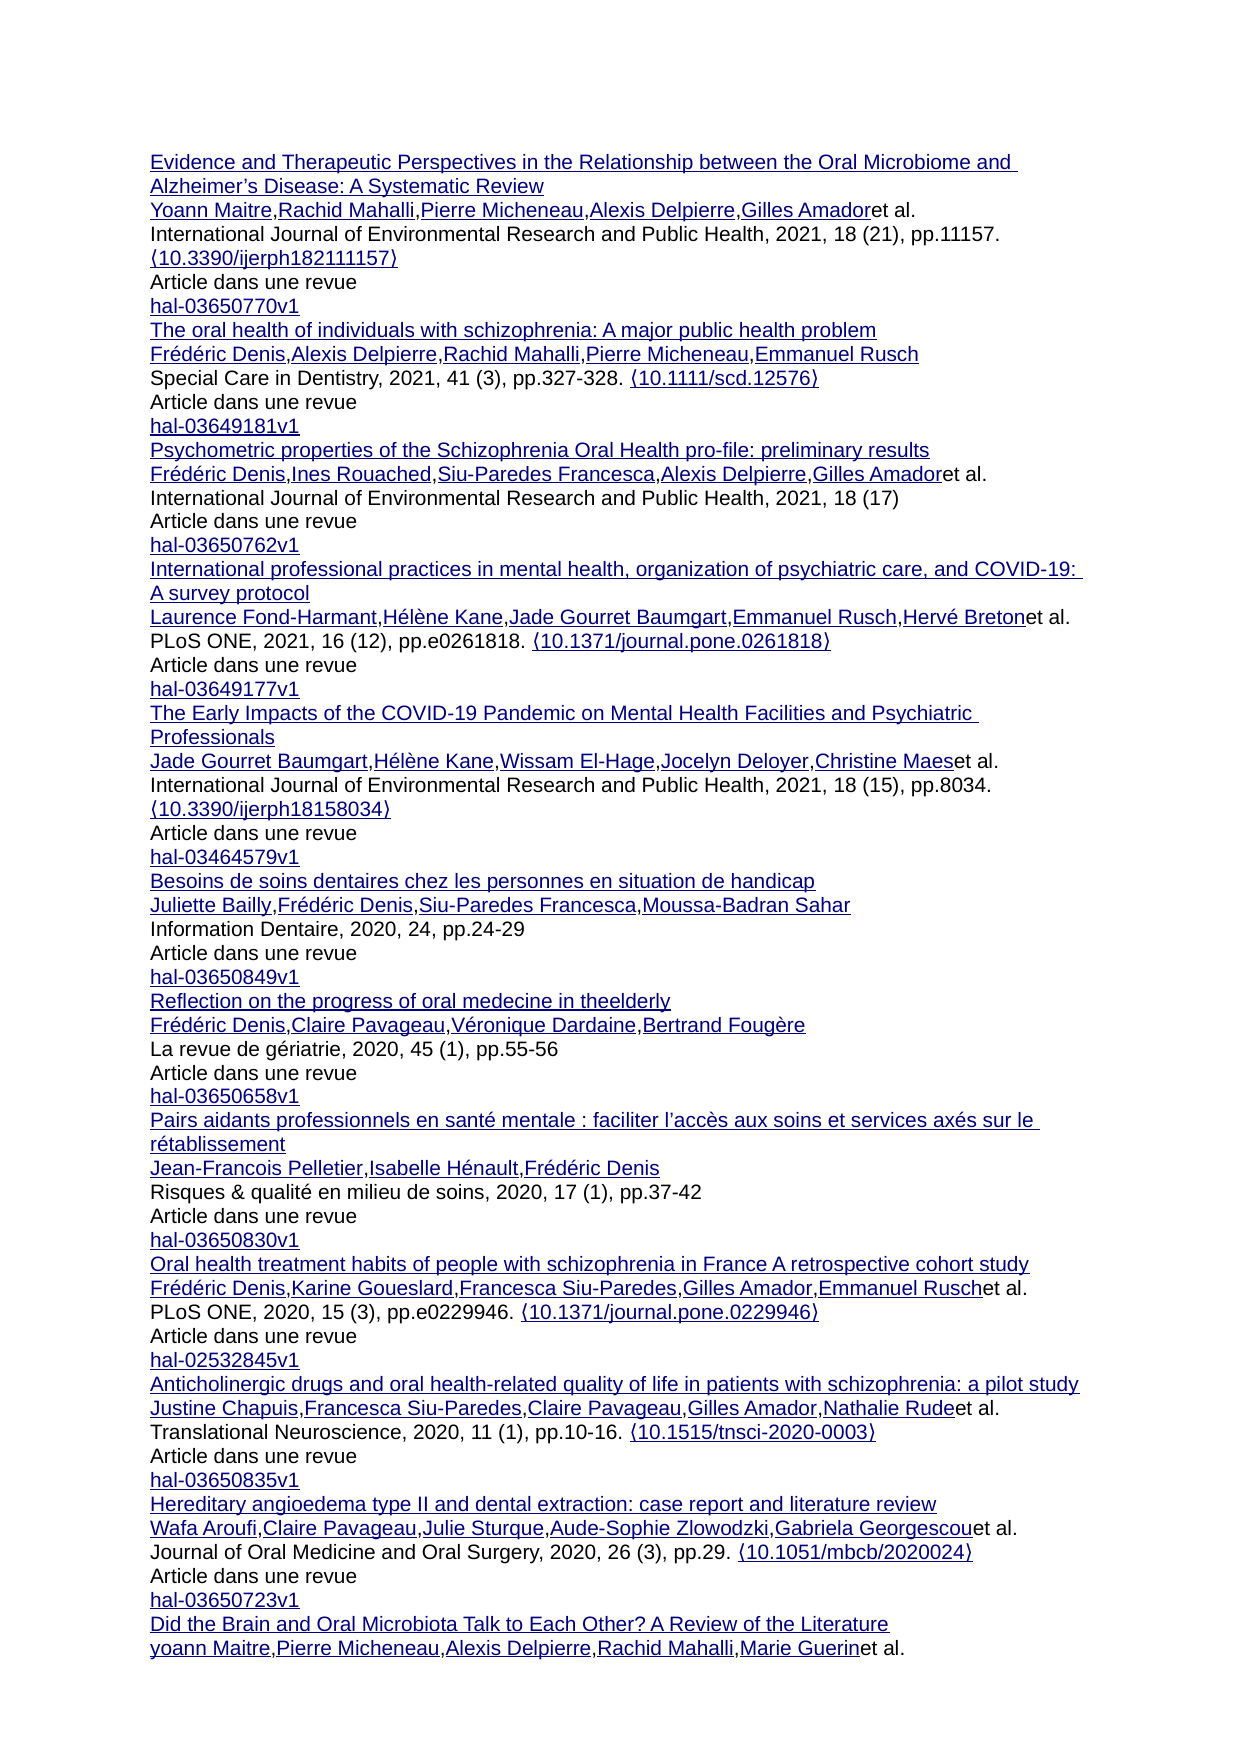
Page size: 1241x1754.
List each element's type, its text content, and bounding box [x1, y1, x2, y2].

table_cell Anticholinergic drugs and oral health-related quality of life in patients with schizophrenia: a pilot study Justine Chapuis,Francesca Siu-Paredes,Claire Pavageau,Gilles Amador,Nathalie Rudeet al. Translational Neuroscience, 2020, 11 (1), pp.10-16. ⟨10.1515/tnsci-2020-0003⟩ Article dans une revue hal-03650835v1 [150, 1372, 1090, 1492]
table_cell Oral health treatment habits of people with schizophrenia in France A retrospective cohort study Frédéric Denis,Karine Goueslard,Francesca Siu-Paredes,Gilles Amador,Emmanuel Ruschet al. PLoS ONE, 2020, 15 (3), pp.e0229946. ⟨10.1371/journal.pone.0229946⟩ Article dans une revue hal-02532845v1 [150, 1252, 1090, 1372]
table_cell Reflection on the progress of oral medecine in theelderly Frédéric Denis,Claire Pavageau,Véronique Dardaine,Bertrand Fougère La revue de gériatrie, 2020, 45 (1), pp.55-56 Article dans une revue hal-03650658v1 [150, 989, 1090, 1108]
table_cell The oral health of individuals with schizophrenia: A major public health problem Frédéric Denis,Alexis Delpierre,Rachid Mahalli,Pierre Micheneau,Emmanuel Rusch Special Care in Dentistry, 2021, 41 (3), pp.327-328. ⟨10.1111/scd.12576⟩ Article dans une revue hal-03649181v1 [150, 318, 1090, 437]
table_cell Pairs aidants professionnels en santé mentale : faciliter l’accès aux soins et services axés sur le rétablissement Jean-Francois Pelletier,Isabelle Hénault,Frédéric Denis Risques & qualité en milieu de soins, 2020, 17 (1), pp.37-42 Article dans une revue hal-03650830v1 [150, 1108, 1090, 1252]
table_cell Psychometric properties of the Schizophrenia Oral Health pro-file: preliminary results Frédéric Denis,Ines Rouached,Siu-Paredes Francesca,Alexis Delpierre,Gilles Amadoret al. International Journal of Environmental Research and Public Health, 2021, 18 (17) Article dans une revue hal-03650762v1 [150, 438, 1090, 557]
table_cell The Early Impacts of the COVID-19 Pandemic on Mental Health Facilities and Psychiatric Professionals Jade Gourret Baumgart,Hélène Kane,Wissam El-Hage,Jocelyn Deloyer,Christine Maeset al. International Journal of Environmental Research and Public Health, 2021, 18 (15), pp.8034. ⟨10.3390/ijerph18158034⟩ Article dans une revue hal-03464579v1 [150, 701, 1090, 869]
table_cell Evidence and Therapeutic Perspectives in the Relationship between the Oral Microbiome and Alzheimer’s Disease: A Systematic Review Yoann Maitre,Rachid Mahalli,Pierre Micheneau,Alexis Delpierre,Gilles Amadoret al. International Journal of Environmental Research and Public Health, 2021, 18 (21), pp.11157. ⟨10.3390/ijerph182111157⟩ Article dans une revue hal-03650770v1 [150, 150, 1090, 318]
table_cell Hereditary angioedema type II and dental extraction: case report and literature review Wafa Aroufi,Claire Pavageau,Julie Sturque,Aude-Sophie Zlowodzki,Gabriela Georgescouet al. Journal of Oral Medicine and Oral Surgery, 2020, 26 (3), pp.29. ⟨10.1051/mbcb/2020024⟩ Article dans une revue hal-03650723v1 [150, 1492, 1090, 1611]
table_cell International professional practices in mental health, organization of psychiatric care, and COVID-19: A survey protocol Laurence Fond-Harmant,Hélène Kane,Jade Gourret Baumgart,Emmanuel Rusch,Hervé Bretonet al. PLoS ONE, 2021, 16 (12), pp.e0261818. ⟨10.1371/journal.pone.0261818⟩ Article dans une revue hal-03649177v1 [150, 557, 1090, 701]
table_cell Besoins de soins dentaires chez les personnes en situation de handicap Juliette Bailly,Frédéric Denis,Siu-Paredes Francesca,Moussa-Badran Sahar Information Dentaire, 2020, 24, pp.24-29 Article dans une revue hal-03650849v1 [150, 869, 1090, 988]
table_cell Did the Brain and Oral Microbiota Talk to Each Other? A Review of the Literature yoann Maitre,Pierre Micheneau,Alexis Delpierre,Rachid Mahalli,Marie Guerinet al. [150, 1611, 1090, 1659]
